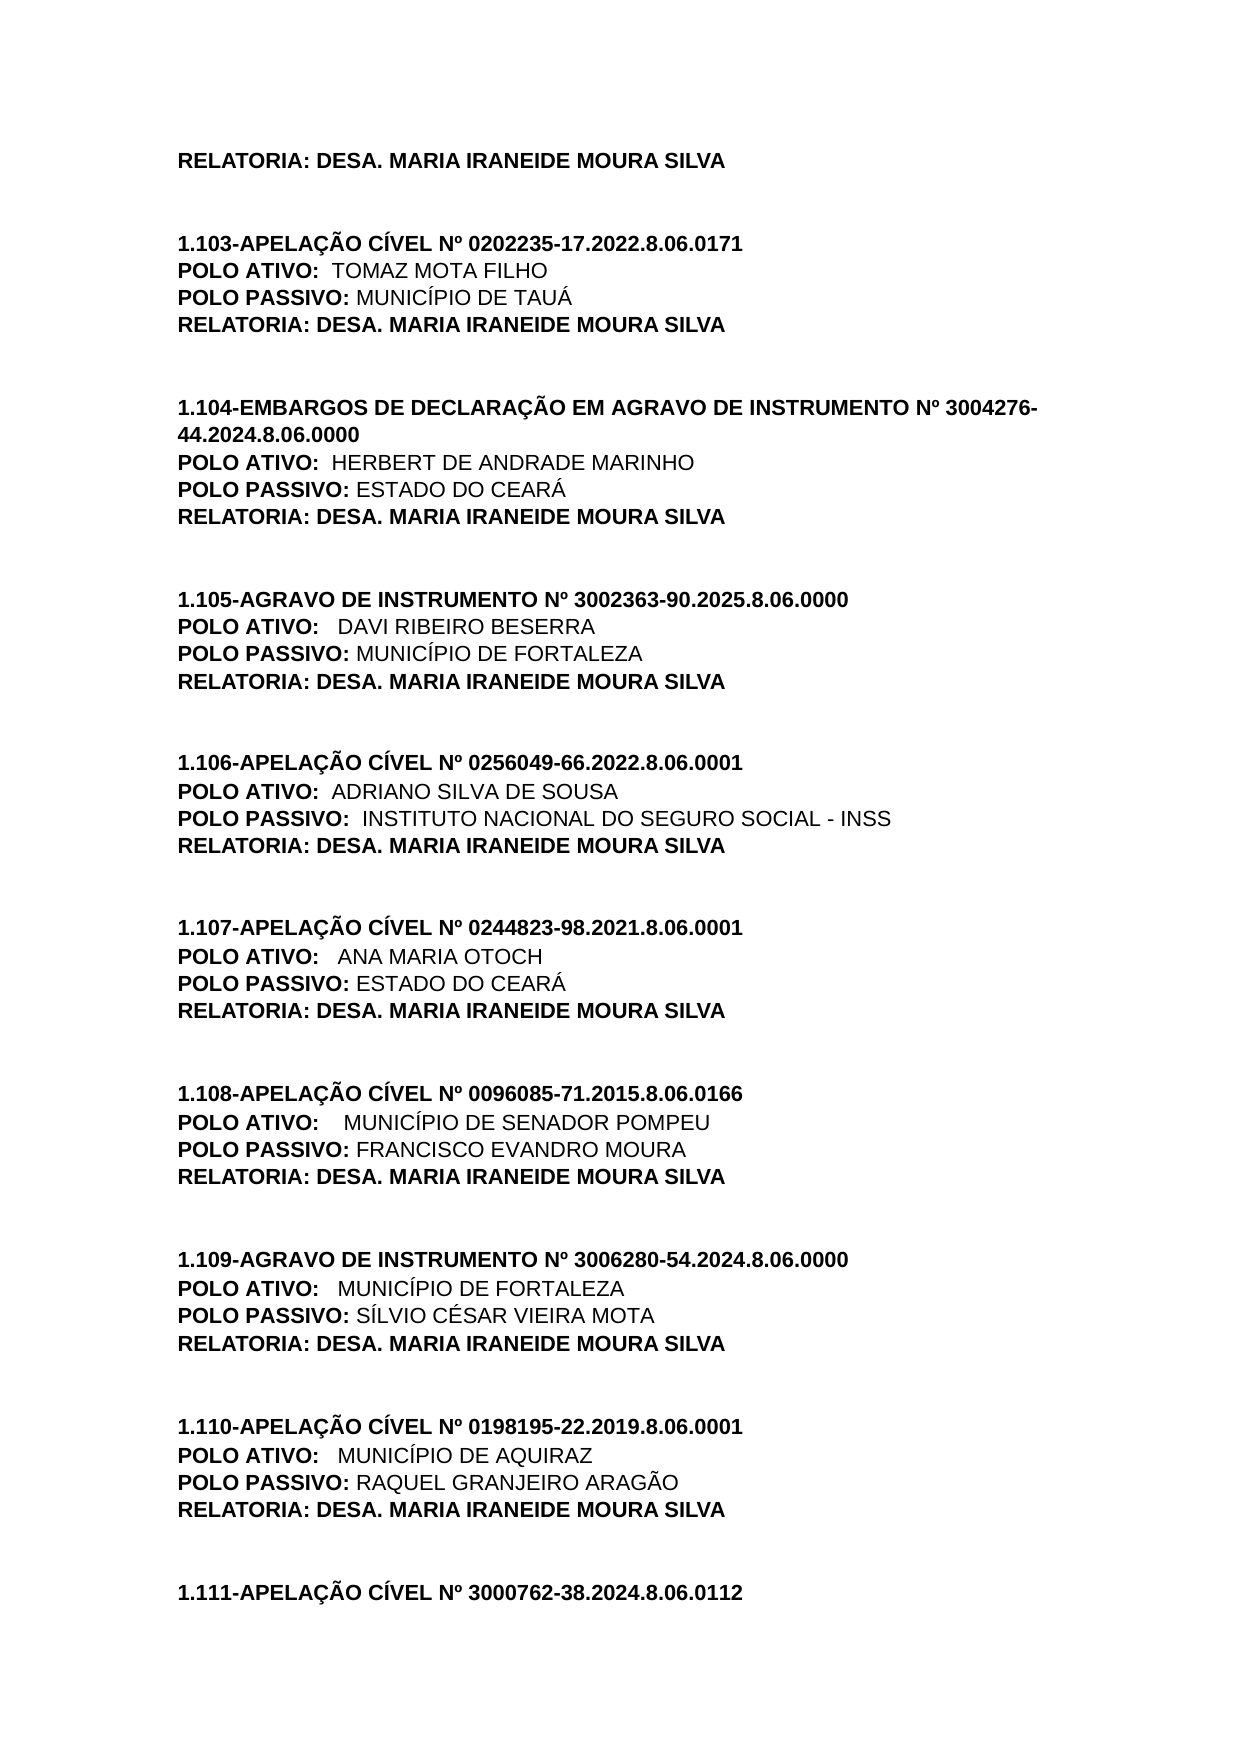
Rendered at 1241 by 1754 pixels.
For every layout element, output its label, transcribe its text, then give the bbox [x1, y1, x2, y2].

text RELATORIA: DESA. MARIA IRANEIDE MOURA SILVA [177, 1497, 1063, 1522]
text POLO PASSIVO: MUNICÍPIO DE TAUÁ [177, 285, 1063, 310]
text 1.110-APELAÇÃO CÍVEL Nº 0198195-22.2019.8.06.0001 [177, 1414, 1063, 1439]
text RELATORIA: DESA. MARIA IRANEIDE MOURA SILVA [177, 998, 1063, 1023]
text 1.105-AGRAVO DE INSTRUMENTO Nº 3002363-90.2025.8.06.0000 [177, 587, 1063, 612]
text RELATORIA: DESA. MARIA IRANEIDE MOURA SILVA [177, 504, 1063, 529]
text 1.108-APELAÇÃO CÍVEL Nº 0096085-71.2015.8.06.0166 [177, 1081, 1063, 1106]
text 1.106-APELAÇÃO CÍVEL Nº 0256049-66.2022.8.06.0001 [177, 750, 1063, 775]
text POLO ATIVO: ADRIANO SILVA DE SOUSA [177, 779, 1063, 804]
text POLO PASSIVO: RAQUEL GRANJEIRO ARAGÃO [177, 1470, 1063, 1495]
text POLO PASSIVO: ESTADO DO CEARÁ [177, 971, 1063, 996]
text POLO PASSIVO: SÍLVIO CÉSAR VIEIRA MOTA [177, 1303, 1063, 1329]
text 1.111-APELAÇÃO CÍVEL Nº 3000762-38.2024.8.06.0112 [177, 1580, 1063, 1605]
text POLO PASSIVO: INSTITUTO NACIONAL DO SEGURO SOCIAL - INSS [177, 806, 1063, 831]
text RELATORIA: DESA. MARIA IRANEIDE MOURA SILVA [177, 1331, 1063, 1356]
text POLO ATIVO: MUNICÍPIO DE FORTALEZA [177, 1276, 1063, 1301]
text 1.107-APELAÇÃO CÍVEL Nº 0244823-98.2021.8.06.0001 [177, 914, 1063, 940]
text RELATORIA: DESA. MARIA IRANEIDE MOURA SILVA [177, 833, 1063, 858]
text RELATORIA: DESA. MARIA IRANEIDE MOURA SILVA [177, 148, 1063, 173]
text POLO PASSIVO: FRANCISCO EVANDRO MOURA [177, 1137, 1063, 1162]
text 1.109-AGRAVO DE INSTRUMENTO Nº 3006280-54.2024.8.06.0000 [177, 1247, 1063, 1272]
text POLO ATIVO: ANA MARIA OTOCH [177, 943, 1063, 969]
text 1.104-EMBARGOS DE DECLARAÇÃO EM AGRAVO DE INSTRUMENTO Nº 3004276-44.2024.8.06.0000 [177, 395, 1063, 448]
text RELATORIA: DESA. MARIA IRANEIDE MOURA SILVA [177, 312, 1063, 337]
text POLO ATIVO: MUNICÍPIO DE AQUIRAZ [177, 1443, 1063, 1468]
text POLO PASSIVO: ESTADO DO CEARÁ [177, 477, 1063, 502]
text POLO ATIVO: TOMAZ MOTA FILHO [177, 258, 1063, 283]
text POLO ATIVO: DAVI RIBEIRO BESERRA [177, 614, 1063, 639]
text POLO ATIVO: MUNICÍPIO DE SENADOR POMPEU [177, 1110, 1063, 1135]
text RELATORIA: DESA. MARIA IRANEIDE MOURA SILVA [177, 668, 1063, 694]
text POLO ATIVO: HERBERT DE ANDRADE MARINHO [177, 449, 1063, 475]
text POLO PASSIVO: MUNICÍPIO DE FORTALEZA [177, 641, 1063, 667]
text RELATORIA: DESA. MARIA IRANEIDE MOURA SILVA [177, 1164, 1063, 1189]
text 1.103-APELAÇÃO CÍVEL Nº 0202235-17.2022.8.06.0171 [177, 231, 1063, 256]
